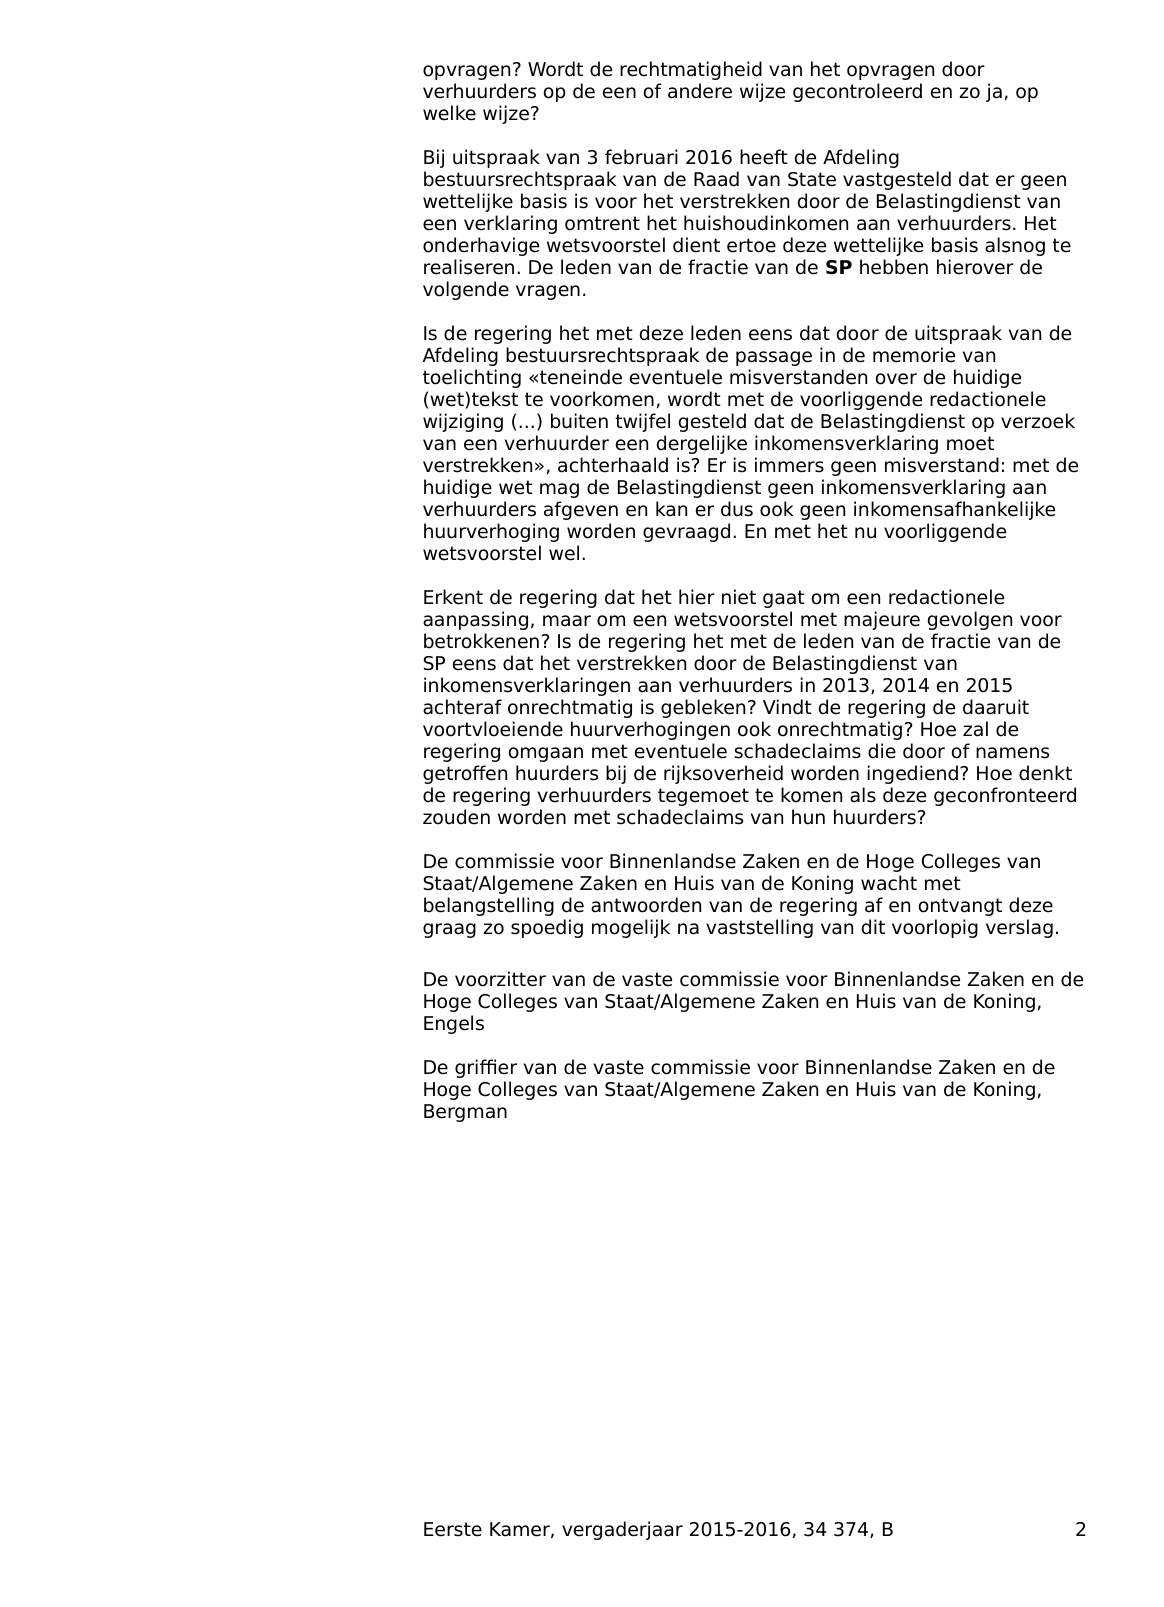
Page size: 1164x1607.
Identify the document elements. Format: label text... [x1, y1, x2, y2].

text De commissie voor Binnenlandse Zaken en de Hoge Colleges van Staat/Algemene Zaken en Huis van de Koning wacht met belangstelling de antwoorden van de regering af en ontvangt deze graag zo spoedig mogelijk na vaststelling van dit voorlopig verslag. [422, 851, 1087, 939]
text opvragen? Wordt de rechtmatigheid van het opvragen door verhuurders op de een of andere wijze gecontroleerd en zo ja, op welke wijze? [422, 59, 1087, 125]
text De griffier van de vaste commissie voor Binnenlandse Zaken en de Hoge Colleges van Staat/Algemene Zaken en Huis van de Koning, Bergman [422, 1057, 1087, 1123]
text De voorzitter van de vaste commissie voor Binnenlandse Zaken en de Hoge Colleges van Staat/Algemene Zaken en Huis van de Koning, Engels [422, 969, 1087, 1035]
text Bij uitspraak van 3 februari 2016 heeft de Afdeling bestuursrechtspraak van de Raad van State vastgesteld dat er geen wettelijke basis is voor het verstrekken door de Belastingdienst van een verklaring omtrent het huishoudinkomen aan verhuurders. Het onderhavige wetsvoorstel dient ertoe deze wettelijke basis alsnog te realiseren. De leden van de fractie van de SP hebben hierover de volgende vragen. [422, 147, 1087, 301]
text Erkent de regering dat het hier niet gaat om een redactionele aanpassing, maar om een wetsvoorstel met majeure gevolgen voor betrokkenen? Is de regering het met de leden van de fractie van de SP eens dat het verstrekken door de Belastingdienst van inkomensverklaringen aan verhuurders in 2013, 2014 en 2015 achteraf onrechtmatig is gebleken? Vindt de regering de daaruit voortvloeiende huurverhogingen ook onrechtmatig? Hoe zal de regering omgaan met eventuele schadeclaims die door of namens getroffen huurders bij de rijksoverheid worden ingediend? Hoe denkt de regering verhuurders tegemoet te komen als deze geconfronteerd zouden worden met schadeclaims van hun huurders? [422, 587, 1087, 829]
text Is de regering het met deze leden eens dat door de uitspraak van de Afdeling bestuursrechtspraak de passage in de memorie van toelichting «teneinde eventuele misverstanden over de huidige (wet)tekst te voorkomen, wordt met de voorliggende redactionele wijziging (...) buiten twijfel gesteld dat de Belastingdienst op verzoek van een verhuurder een dergelijke inkomensverklaring moet verstrekken», achterhaald is? Er is immers geen misverstand: met de huidige wet mag de Belastingdienst geen inkomensverklaring aan verhuurders afgeven en kan er dus ook geen inkomensafhankelijke huurverhoging worden gevraagd. En met het nu voorliggende wetsvoorstel wel. [422, 323, 1087, 565]
